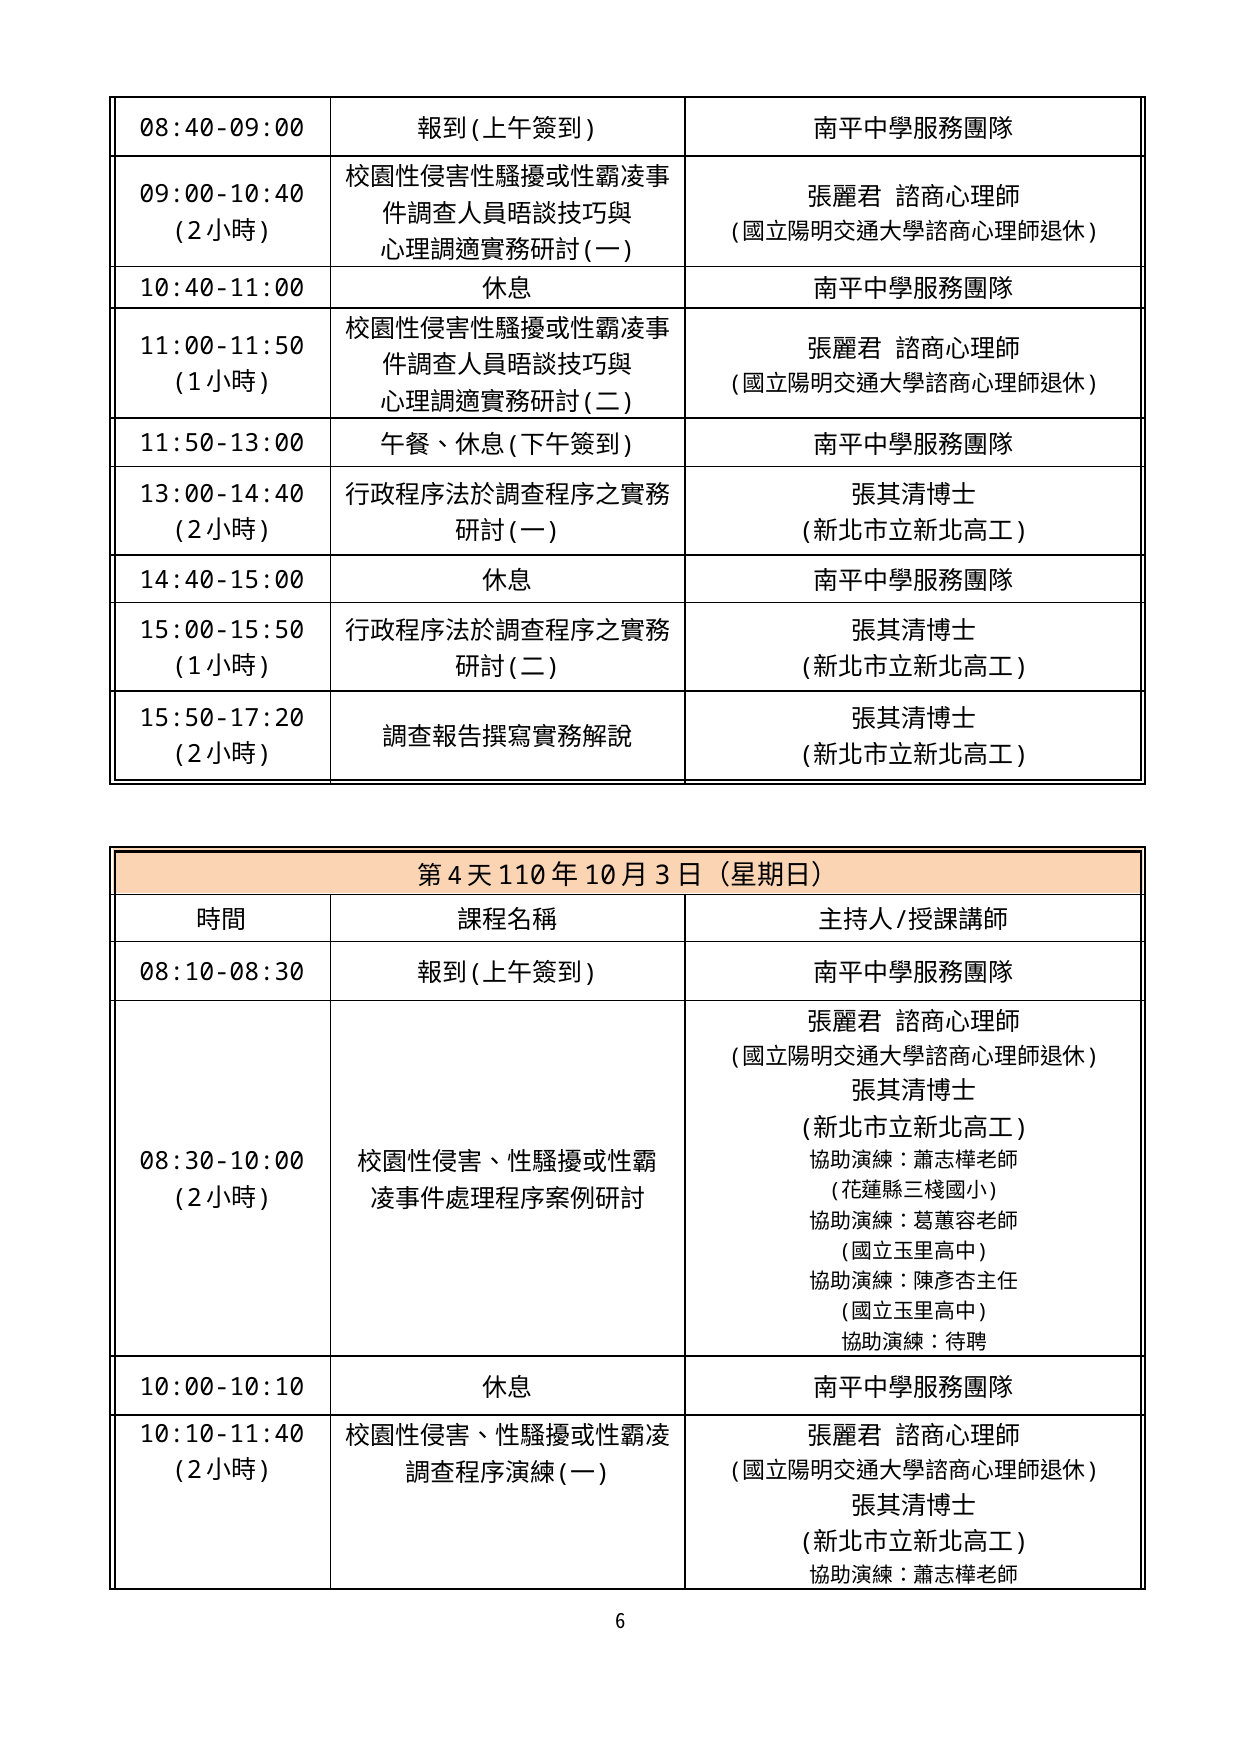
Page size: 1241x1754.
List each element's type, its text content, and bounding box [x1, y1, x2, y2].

table_cell 張其清博士 (新北市立新北高工) [686, 603, 1140, 690]
table_cell 休息 [331, 556, 684, 601]
table_cell 15:00-15:50 (1小時) [116, 603, 330, 690]
table_cell 報到(上午簽到) [331, 942, 684, 1000]
table_cell 南平中學服務團隊 [686, 267, 1140, 307]
table_cell 校園性侵害、性騷擾或性霸凌調查程序演練(一) [331, 1416, 684, 1588]
table_cell 張其清博士 (新北市立新北高工) [686, 692, 1140, 778]
table_header 第4天110年10月3日（星期日） [116, 853, 1140, 893]
table_cell 休息 [331, 267, 684, 307]
table_cell 行政程序法於調查程序之實務研討(二) [331, 603, 684, 690]
table_cell 張其清博士 (新北市立新北高工) [686, 467, 1140, 554]
table_cell 10:40-11:00 [116, 267, 330, 307]
table_cell 南平中學服務團隊 [686, 419, 1140, 466]
table_cell 張麗君 諮商心理師 (國立陽明交通大學諮商心理師退休) 張其清博士 (新北市立新北高工) 協助演練：蕭志樺老師 [686, 1416, 1140, 1588]
table_cell 08:10-08:30 [116, 942, 330, 1000]
table_cell 南平中學服務團隊 [686, 556, 1140, 601]
table_cell 校園性侵害性騷擾或性霸凌事件調查人員晤談技巧與 心理調適實務研討(一) [331, 157, 684, 266]
table_cell 南平中學服務團隊 [686, 942, 1140, 1000]
table_cell 課程名稱 [331, 895, 684, 941]
table_cell 08:40-09:00 [116, 98, 330, 155]
table_cell 南平中學服務團隊 [686, 1357, 1140, 1414]
table_cell 14:40-15:00 [116, 556, 330, 601]
table_cell 張麗君 諮商心理師 (國立陽明交通大學諮商心理師退休) 張其清博士 (新北市立新北高工) 協助演練：蕭志樺老師 (花蓮縣三棧國小) 協助演練：葛蕙容老師 (國立玉里高中) 協助演練：陳彥杏主任 (國立玉里高中) 協助演練：待聘 [686, 1001, 1140, 1355]
table_cell 午餐、休息(下午簽到) [331, 419, 684, 466]
table_cell 張麗君 諮商心理師 (國立陽明交通大學諮商心理師退休) [686, 157, 1140, 266]
table_cell 主持人/授課講師 [686, 895, 1140, 941]
table_cell 校園性侵害性騷擾或性霸凌事件調查人員晤談技巧與 心理調適實務研討(二) [331, 309, 684, 417]
table_cell 09:00-10:40 (2小時) [116, 157, 330, 266]
table_cell 休息 [331, 1357, 684, 1414]
table_cell 調查報告撰寫實務解說 [331, 692, 684, 778]
table_cell 15:50-17:20 (2小時) [116, 692, 330, 778]
table_cell 行政程序法於調查程序之實務研討(一) [331, 467, 684, 554]
table_cell 校園性侵害、性騷擾或性霸 凌事件處理程序案例研討 [331, 1001, 684, 1355]
table_cell 11:50-13:00 [116, 419, 330, 466]
table_cell 10:00-10:10 [116, 1357, 330, 1414]
table_cell 報到(上午簽到) [331, 98, 684, 155]
table_cell 時間 [116, 895, 330, 941]
table_cell 11:00-11:50 (1小時) [116, 309, 330, 417]
table_cell 13:00-14:40 (2小時) [116, 467, 330, 554]
table_cell 南平中學服務團隊 [686, 98, 1140, 155]
table_cell 08:30-10:00 (2小時) [116, 1001, 330, 1355]
table_cell 張麗君 諮商心理師 (國立陽明交通大學諮商心理師退休) [686, 309, 1140, 417]
table_cell 10:10-11:40 (2小時) [116, 1416, 330, 1588]
